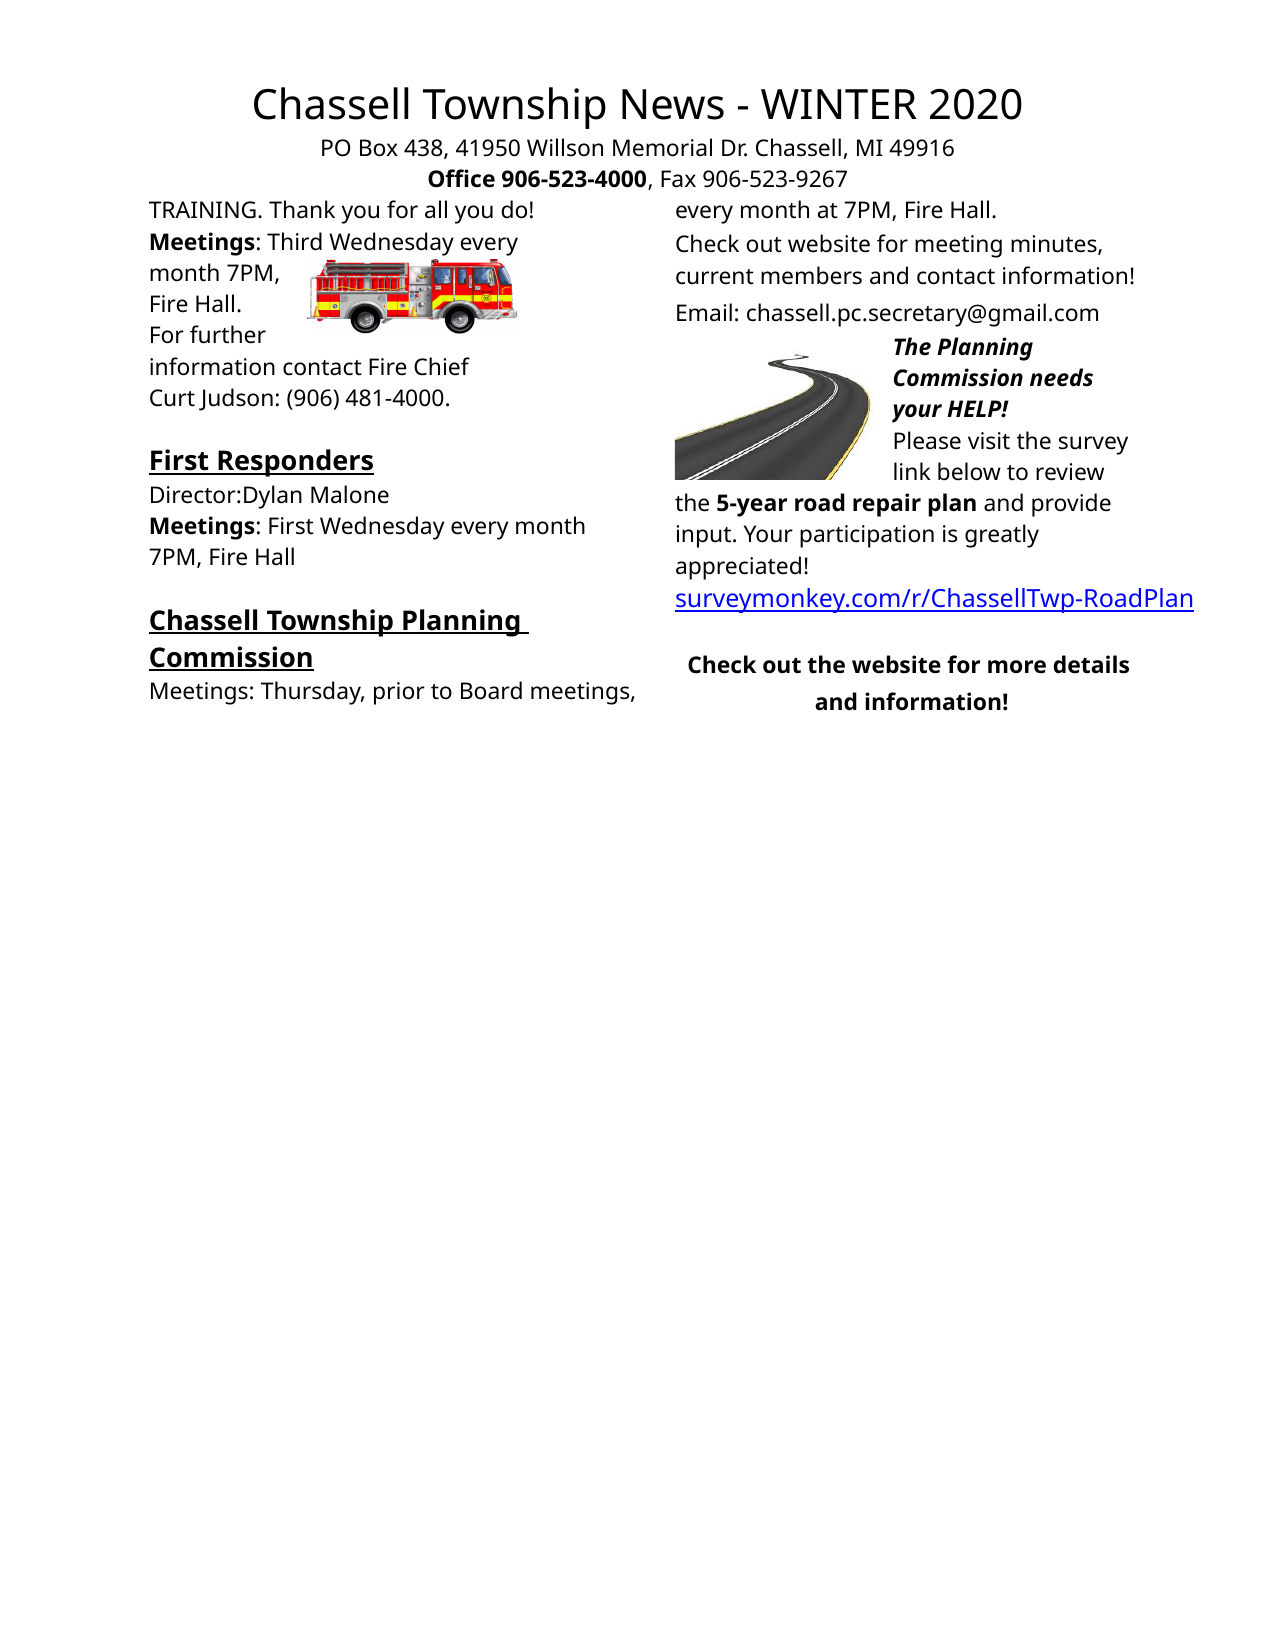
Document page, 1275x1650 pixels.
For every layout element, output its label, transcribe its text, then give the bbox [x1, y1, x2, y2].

text Curt Judson: (906) 481-4000. [148, 382, 627, 413]
text Director:Dylan Malone [148, 479, 627, 510]
text Check out website for meeting minutes, current members and contact information! [675, 228, 1169, 291]
text Email: chassell.pc.secretary@gmail.com [675, 297, 1169, 328]
text TRAINING. Thank you for all you do! [148, 194, 627, 226]
text surveymonkey.com/r/ChassellTwp-RoadPlan [675, 581, 1275, 615]
text Check out the website for more details [675, 649, 1142, 680]
picture [674, 331, 893, 480]
text Chassell Township Planning Commission [148, 601, 627, 675]
picture [306, 259, 518, 334]
text Meetings: Thursday, prior to Board meetings, [148, 675, 642, 706]
text Meetings: Third Wednesday every [148, 226, 627, 257]
text For further information contact Fire Chief [148, 319, 627, 382]
text Please visit the survey link below to review the 5-year road repair plan and provide input. Your participation is greatly appreciated! [675, 425, 1142, 581]
text First Responders [148, 442, 627, 479]
text every month at 7PM, Fire Hall. [675, 194, 1158, 226]
text The Planning Commission needs your HELP! [893, 331, 1142, 425]
text and information! [675, 686, 1142, 717]
text Meetings: First Wednesday every month 7PM, Fire Hall [148, 510, 627, 572]
text month 7PM, Fire Hall. [148, 257, 627, 319]
